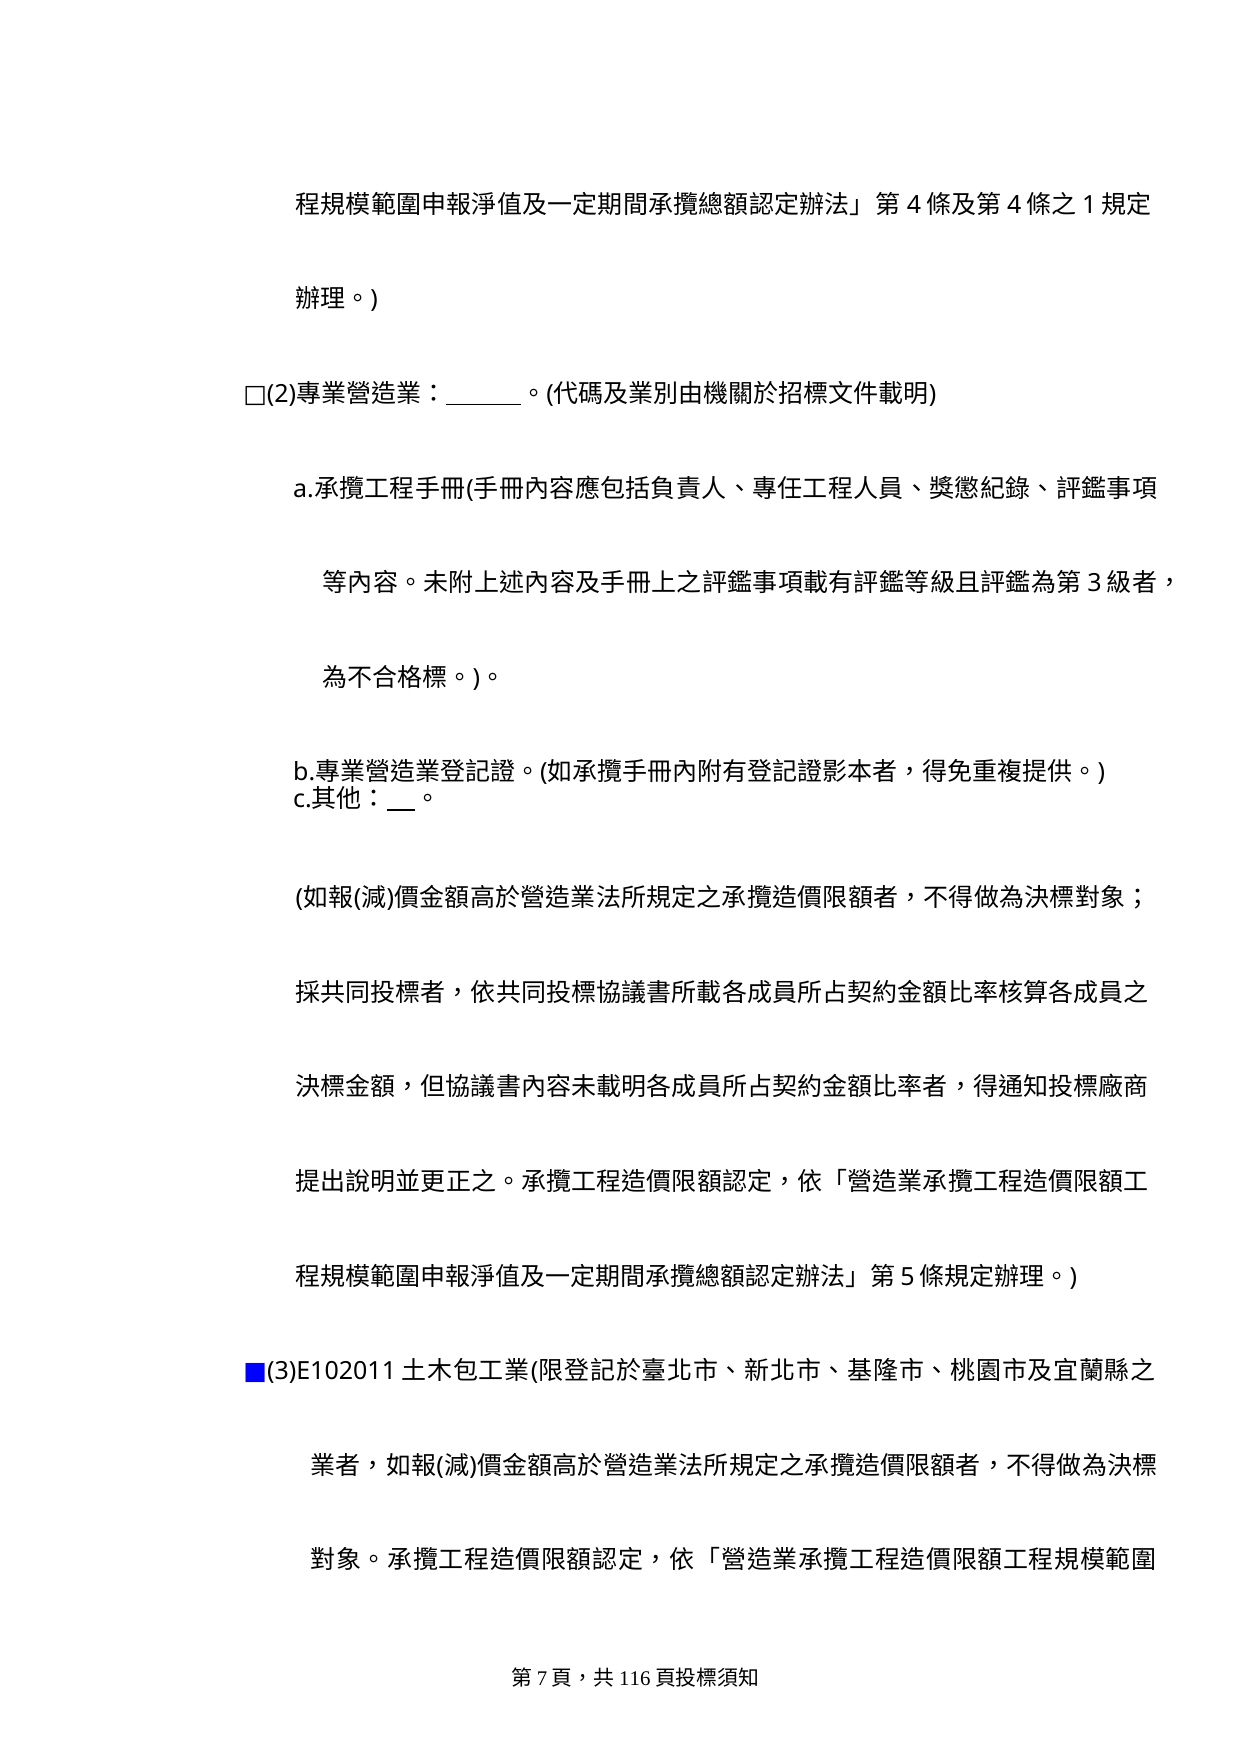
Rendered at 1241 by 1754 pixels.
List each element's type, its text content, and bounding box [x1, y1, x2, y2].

text (如報(減)價金額高於營造業法所規定之承攬造價限額者，不得做為決標對象；採共同投標者，依共同投標協議書所載各成員所占契約金額比率核算各成員之決標金額，但協議書內容未載明各成員所占契約金額比率者，得通知投標廠商提出說明並更正之。承攬工程造價限額認定，依「營造業承攬工程造價限額工程規模範圍申報淨值及一定期間承攬總額認定辦法」第5條規定辦理。) [295, 814, 1152, 1287]
text b.專業營造業登記證。(如承攬手冊內附有登記證影本者，得免重複提供。) [293, 688, 1157, 782]
text a.承攬工程手冊(手冊內容應包括負責人、專任工程人員、獎懲紀錄、評鑑事項等內容。未附上述內容及手冊上之評鑑事項載有評鑑等級且評鑑為第3級者，為不合格標。)。 [293, 404, 1157, 688]
text □(2)專業營造業：＿＿＿。(代碼及業別由機關於招標文件載明) [243, 309, 1152, 404]
text ■(3)E102011土木包工業(限登記於臺北市、新北市、基隆市、桃園市及宜蘭縣之業者，如報(減)價金額高於營造業法所規定之承攬造價限額者，不得做為決標對象。承攬工程造價限額認定，依「營造業承攬工程造價限額工程規模範圍 [243, 1287, 1157, 1570]
text c.其他： 。 [293, 782, 1157, 814]
text 程規模範圍申報淨值及一定期間承攬總額認定辦法」第4條及第4條之1規定辦理。) [295, 120, 1152, 309]
